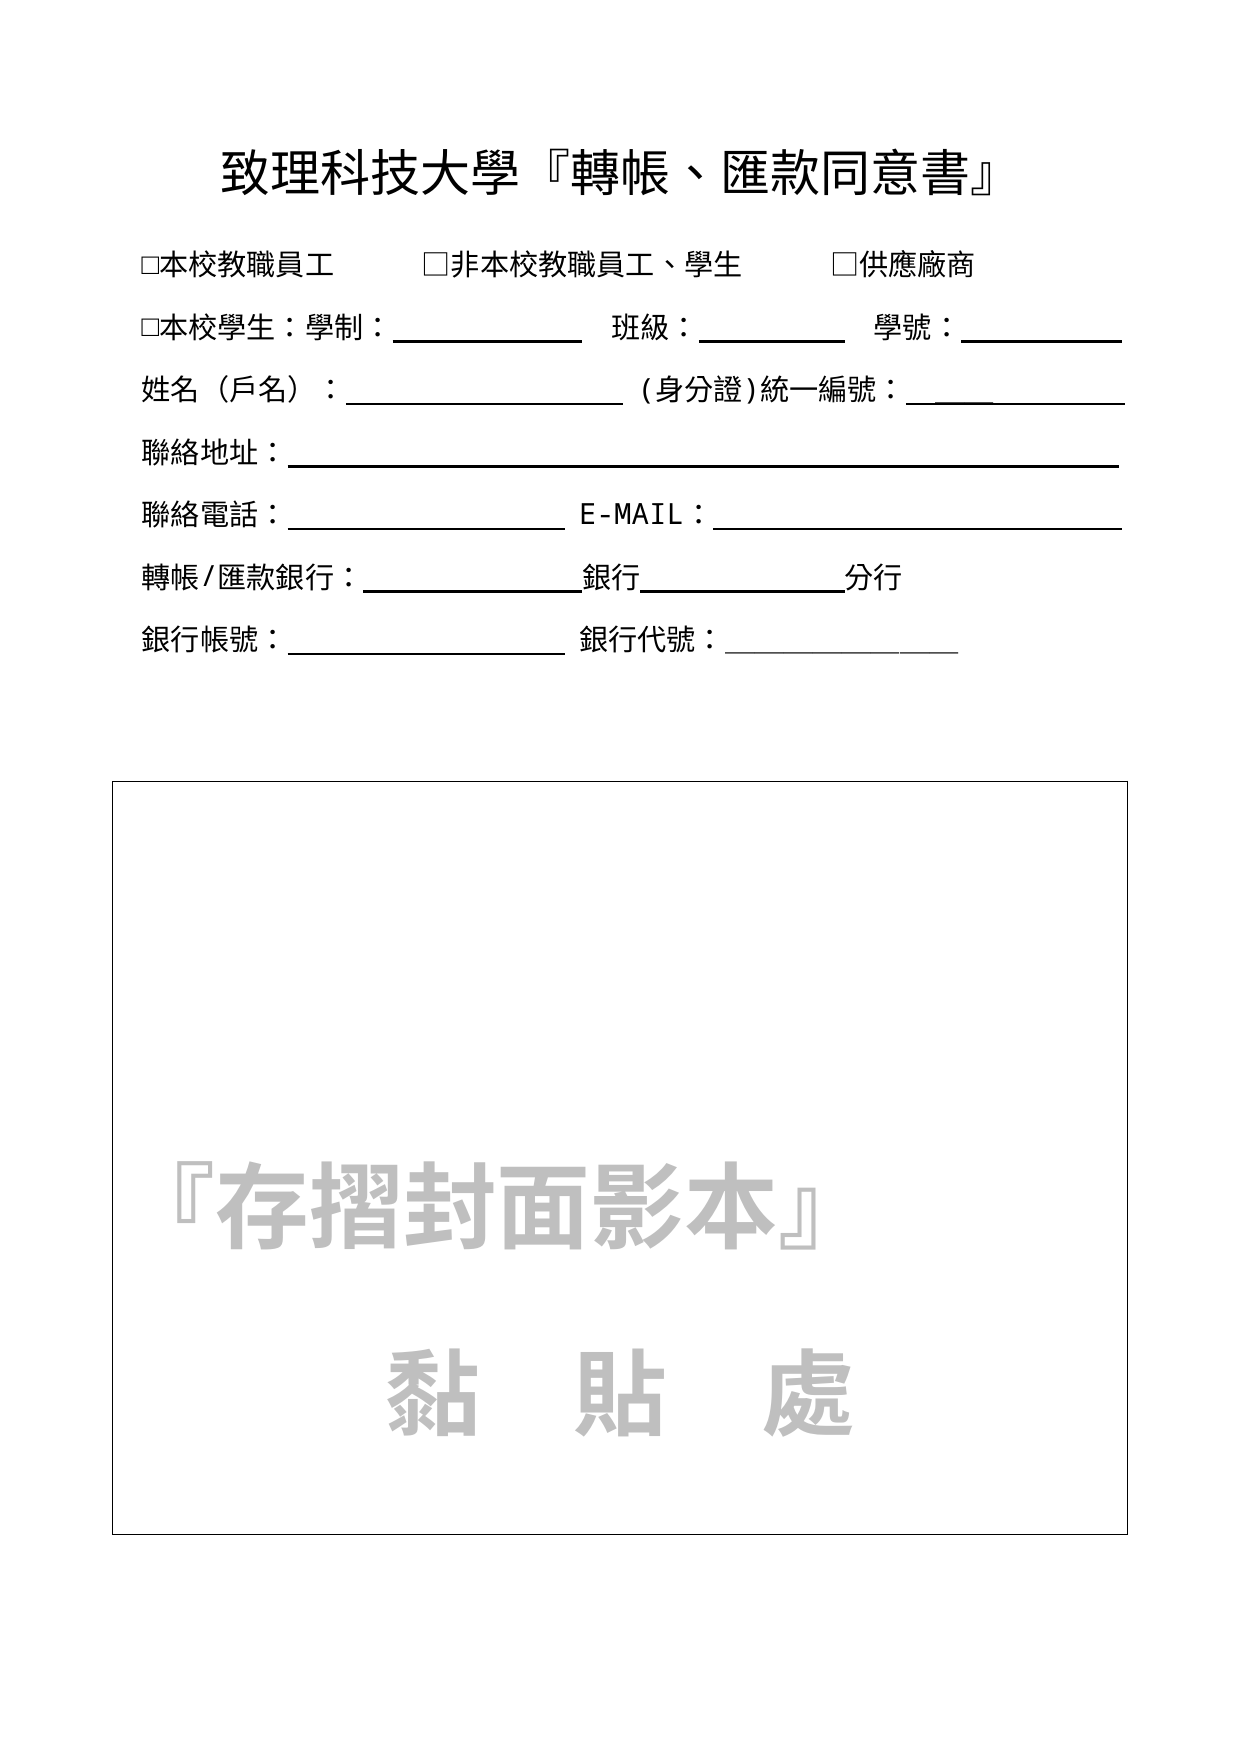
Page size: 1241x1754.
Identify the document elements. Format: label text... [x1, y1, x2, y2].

text 姓名（戶名）： (身分證)統一編號： ＿＿ [112, 346, 1128, 409]
text □本校學生：學制： 班級： 學號： [112, 284, 1128, 346]
text 聯絡電話： E-MAIL： [112, 471, 1128, 534]
text 聯絡地址： ＿＿＿＿＿＿ [112, 409, 1128, 471]
text 銀行帳號： 銀行代號：＿＿＿＿＿＿＿＿ [112, 596, 1128, 659]
text 黏 貼 處 [113, 1281, 1127, 1471]
text 轉帳/匯款銀行： 銀行 分行 [112, 534, 1128, 596]
text □本校教職員工 □非本校教職員工、學生 □供應廠商 [112, 221, 1128, 284]
text 致理科技大學『轉帳、匯款同意書』 [112, 96, 1128, 221]
text 『存摺封面影本』 [113, 1093, 1127, 1281]
